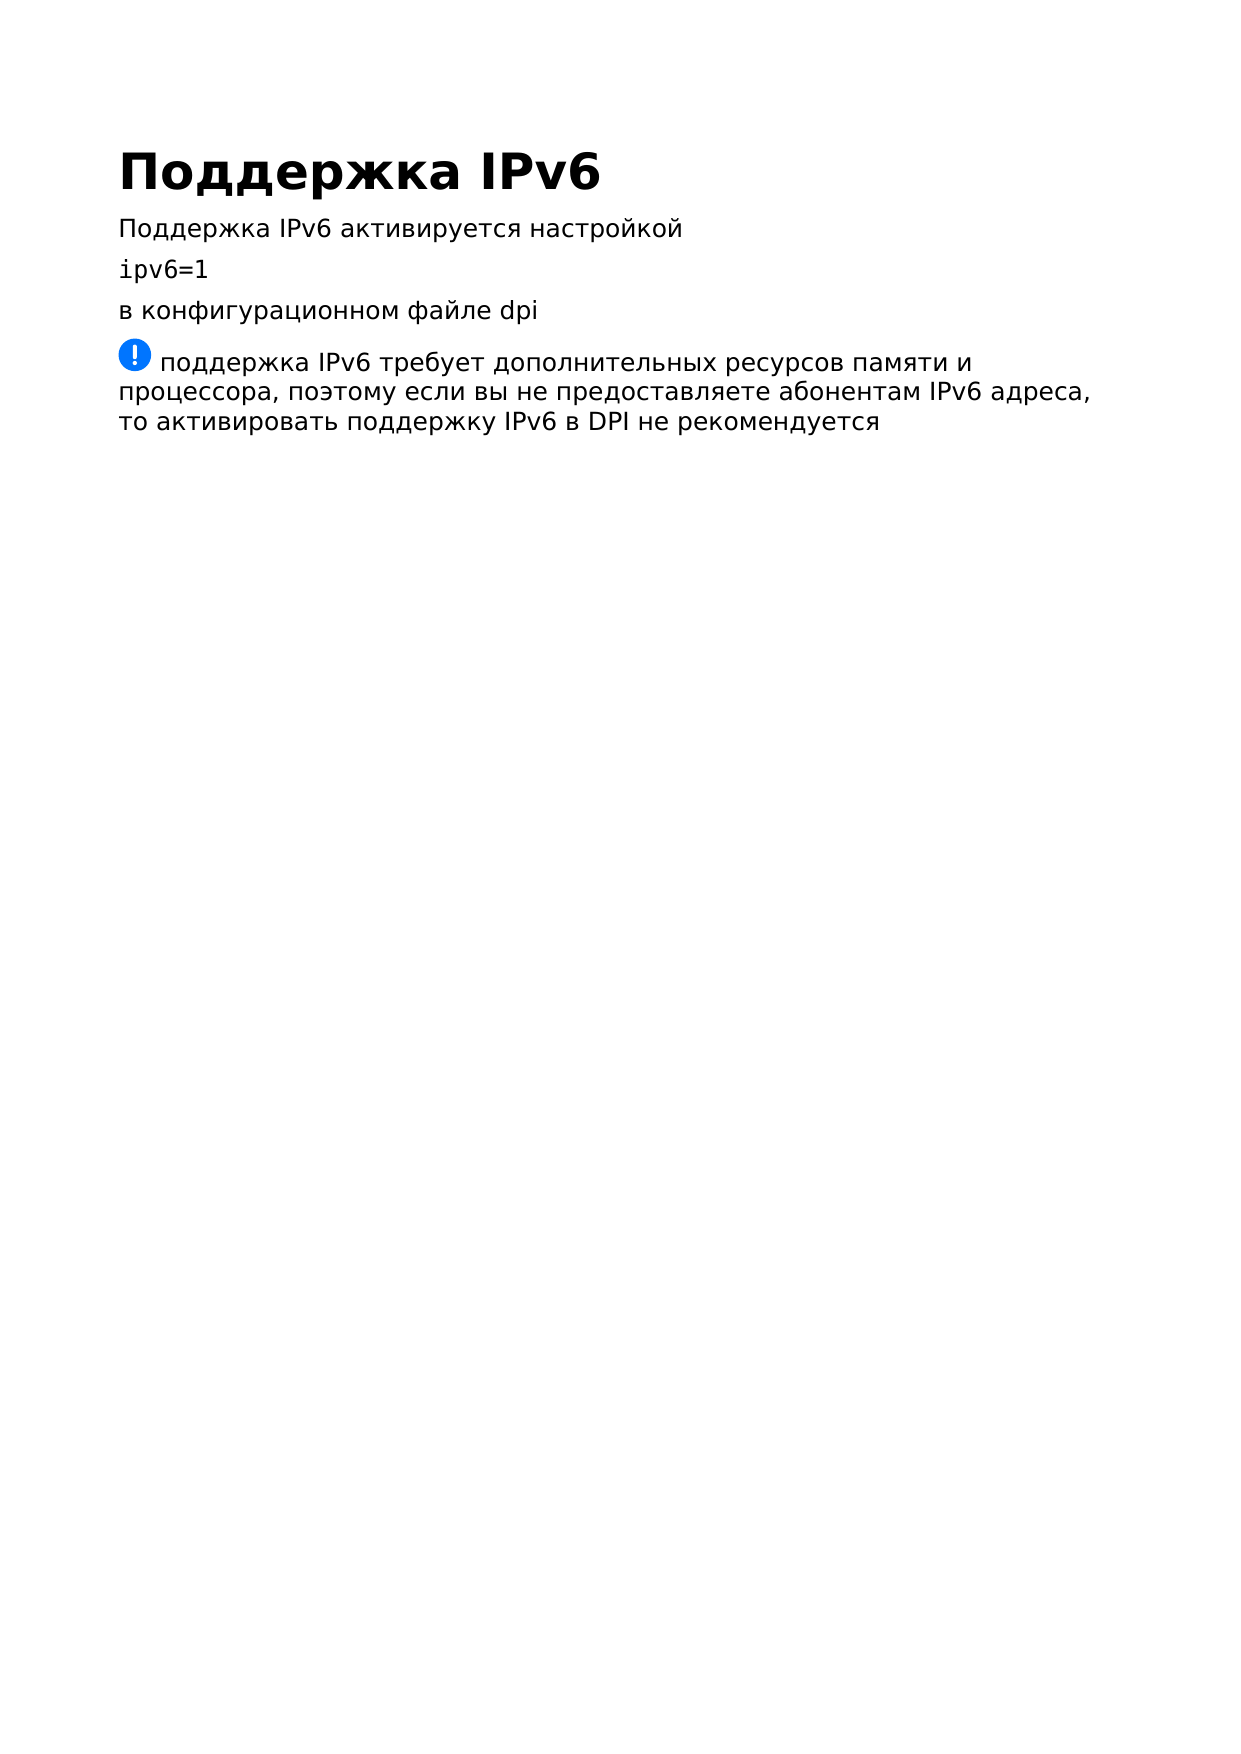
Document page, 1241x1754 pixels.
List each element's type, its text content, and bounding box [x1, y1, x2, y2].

text в конфигурационном файле dpi [118, 296, 1122, 326]
text поддержка IPv6 требует дополнительных ресурсов памяти и процессора, поэтому если вы не предоставляете абонентам IPv6 адреса, то активировать поддержку IPv6 в DPI не рекомендуется [118, 338, 1122, 436]
text Поддержка IPv6 активируется настройкой [118, 214, 1122, 243]
subtitle Поддержка IPv6 [118, 143, 1122, 201]
text ipv6=1 [118, 256, 1122, 285]
